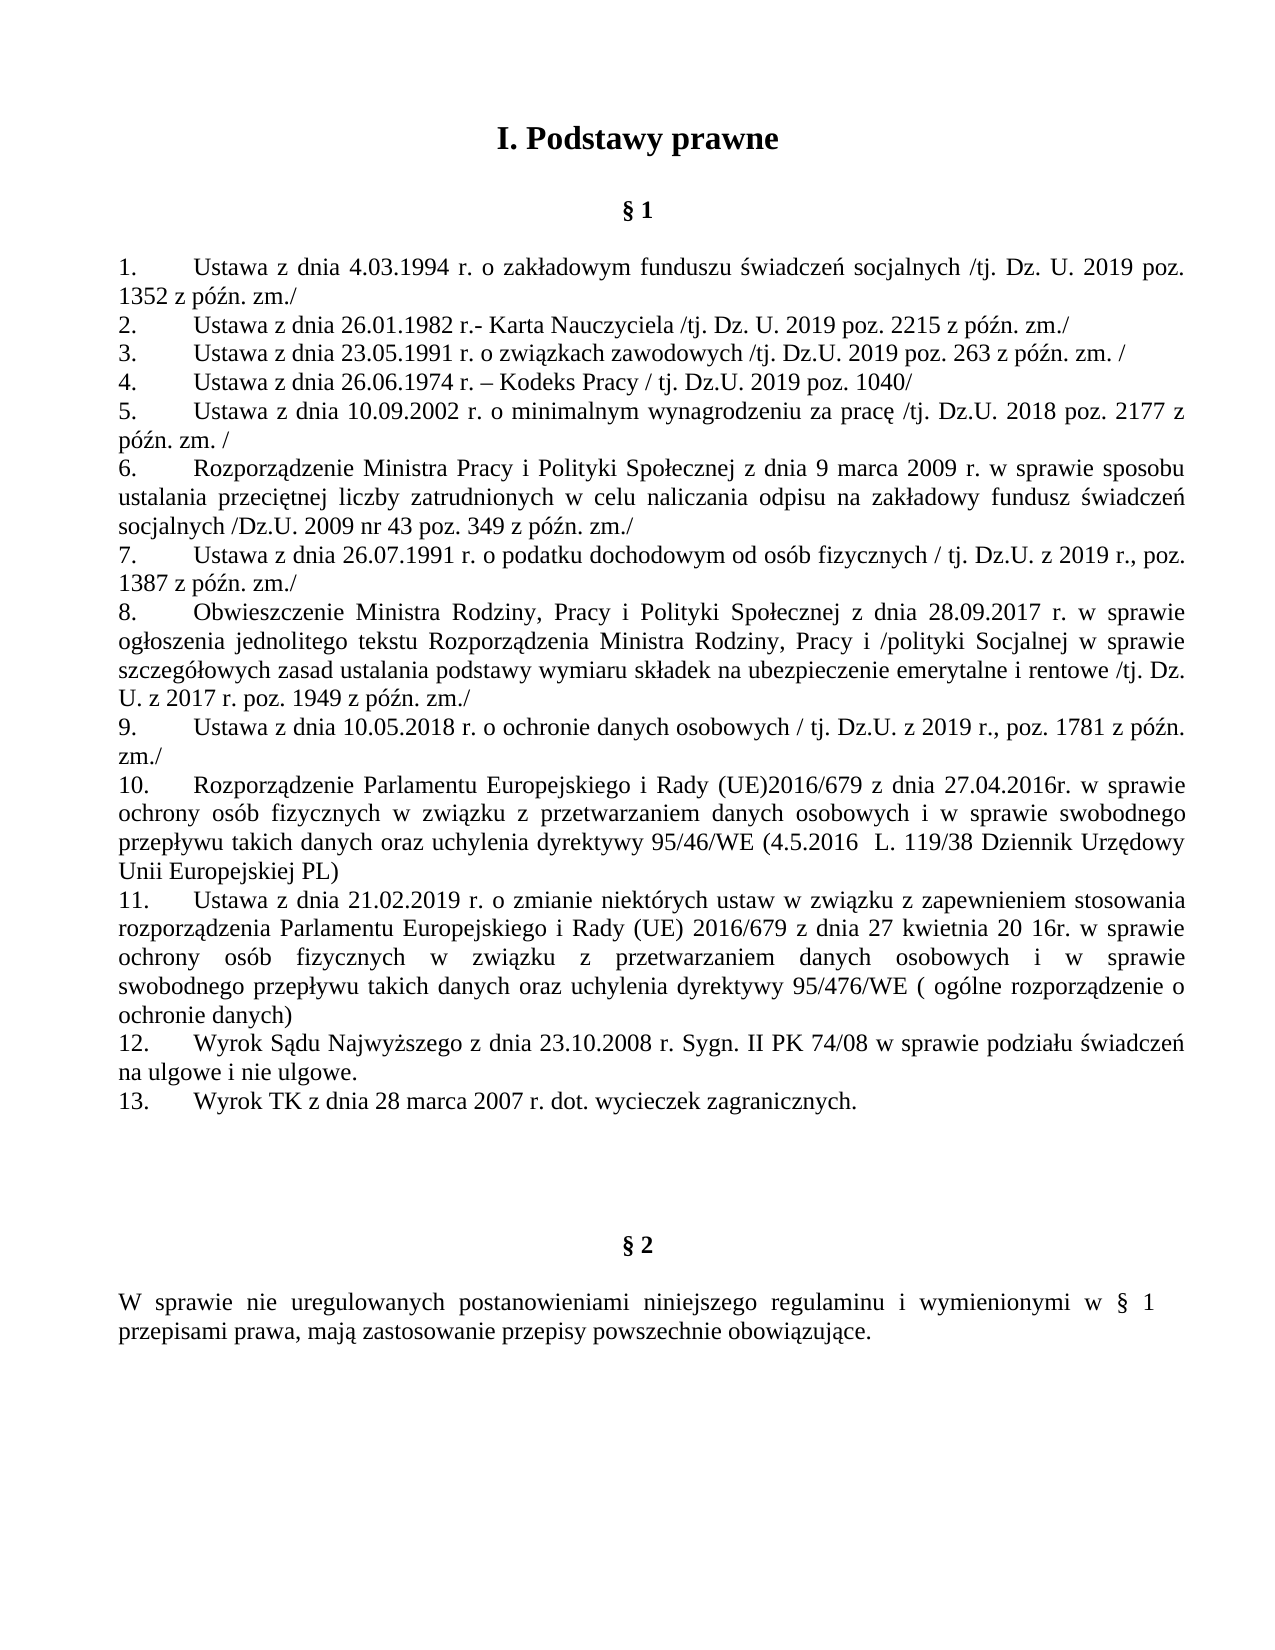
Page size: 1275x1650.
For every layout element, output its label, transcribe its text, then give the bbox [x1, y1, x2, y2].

list Ustawa z dnia 10.05.2018 r. o ochronie danych osobowych / tj. Dz.U. z 2019 r., poz. 1781 z późn. zm./ [118, 712, 1187, 770]
list Ustawa z dnia 21.02.2019 r. o zmianie niektórych ustaw w związku z zapewnieniem stosowania rozporządzenia Parlamentu Europejskiego i Rady (UE) 2016/679 z dnia 27 kwietnia 20 16r. w sprawie ochrony osób fizycznych w związku z przetwarzaniem danych osobowych i w sprawie swobodnego przepływu takich danych oraz uchylenia dyrektywy 95/476/WE ( ogólne rozporządzenie o ochronie danych) [118, 885, 1187, 1028]
list Ustawa z dnia 4.03.1994 r. o zakładowym funduszu świadczeń socjalnych /tj. Dz. U. 2019 poz. 1352 z późn. zm./ [118, 252, 1187, 310]
list Ustawa z dnia 26.07.1991 r. o podatku dochodowym od osób fizycznych / tj. Dz.U. z 2019 r., poz. 1387 z późn. zm./ [118, 540, 1187, 597]
text W sprawie nie uregulowanych postanowieniami niniejszego regulaminu i wymienionymi w § 1 przepisami prawa, mają zastosowanie przepisy powszechnie obowiązujące. [118, 1287, 1157, 1345]
list Obwieszczenie Ministra Rodziny, Pracy i Polityki Społecznej z dnia 28.09.2017 r. w sprawie ogłoszenia jednolitego tekstu Rozporządzenia Ministra Rodziny, Pracy i /polityki Socjalnej w sprawie szczegółowych zasad ustalania podstawy wymiaru składek na ubezpieczenie emerytalne i rentowe /tj. Dz. U. z 2017 r. poz. 1949 z późn. zm./ [118, 597, 1187, 712]
list Ustawa z dnia 26.01.1982 r.- Karta Nauczyciela /tj. Dz. U. 2019 poz. 2215 z późn. zm./ [118, 310, 1187, 338]
list Ustawa z dnia 10.09.2002 r. o minimalnym wynagrodzeniu za pracę /tj. Dz.U. 2018 poz. 2177 z późn. zm. / [118, 396, 1187, 453]
list Rozporządzenie Ministra Pracy i Polityki Społecznej z dnia 9 marca 2009 r. w sprawie sposobu ustalania przeciętnej liczby zatrudnionych w celu naliczania odpisu na zakładowy fundusz świadczeń socjalnych /Dz.U. 2009 nr 43 poz. 349 z późn. zm./ [118, 453, 1187, 540]
list Rozporządzenie Parlamentu Europejskiego i Rady (UE)2016/679 z dnia 27.04.2016r. w sprawie ochrony osób fizycznych w związku z przetwarzaniem danych osobowych i w sprawie swobodnego przepływu takich danych oraz uchylenia dyrektywy 95/46/WE (4.5.2016 L. 119/38 Dziennik Urzędowy Unii Europejskiej PL) [118, 770, 1187, 885]
list Ustawa z dnia 26.06.1974 r. – Kodeks Pracy / tj. Dz.U. 2019 poz. 1040/ [118, 367, 1187, 396]
list Wyrok TK z dnia 28 marca 2007 r. dot. wycieczek zagranicznych. [118, 1086, 1187, 1115]
list Wyrok Sądu Najwyższego z dnia 23.10.2008 r. Sygn. II PK 74/08 w sprawie podziału świadczeń na ulgowe i nie ulgowe. [118, 1028, 1187, 1086]
text § 1 [118, 195, 1157, 223]
text I. Podstawy prawne [118, 118, 1157, 156]
list Ustawa z dnia 23.05.1991 r. o związkach zawodowych /tj. Dz.U. 2019 poz. 263 z późn. zm. / [118, 338, 1187, 367]
text § 2 [118, 1230, 1157, 1258]
